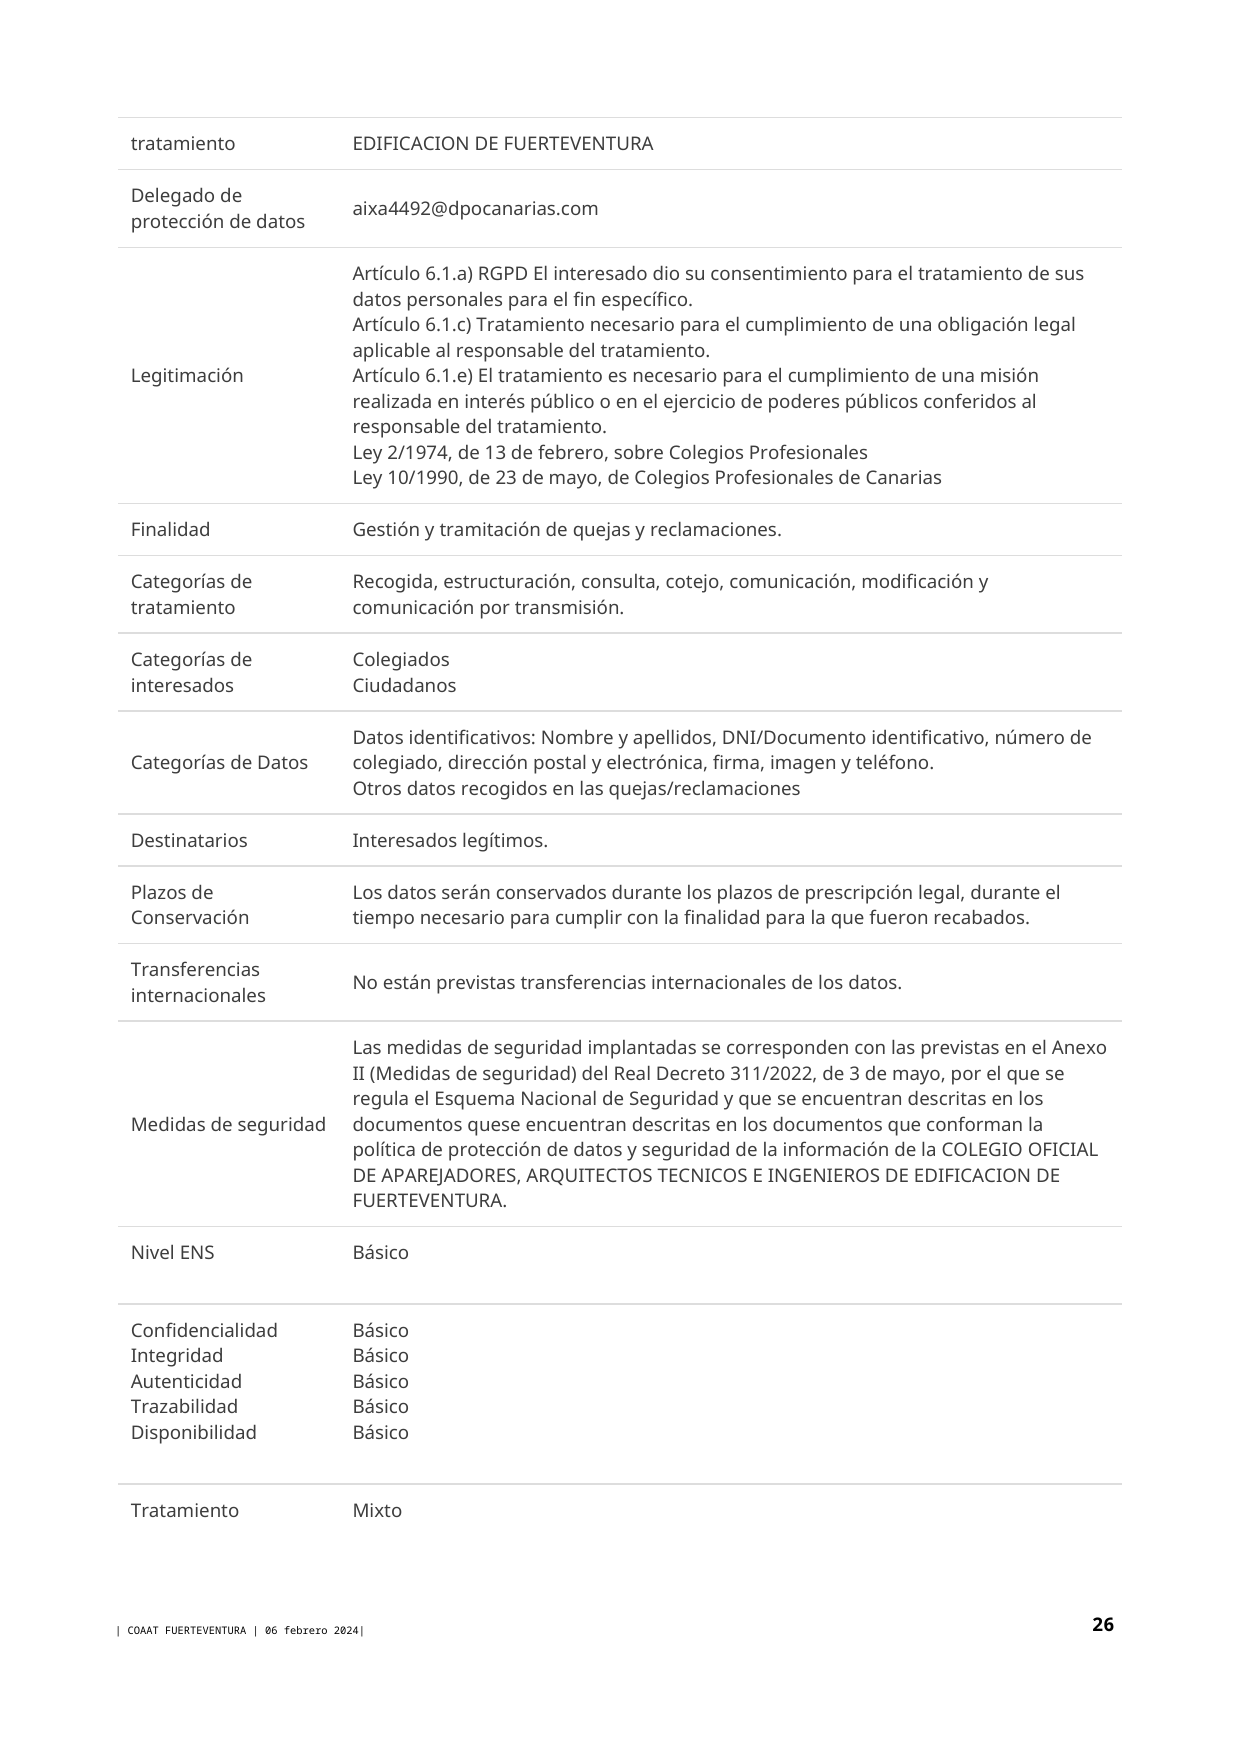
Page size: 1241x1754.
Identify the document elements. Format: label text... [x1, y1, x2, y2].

table_cell EDIFICACION DE FUERTEVENTURA [340, 118, 1122, 169]
table_cell Colegiados Ciudadanos [340, 634, 1122, 710]
table_cell Artículo 6.1.a) RGPD El interesado dio su consentimiento para el tratamiento de sus datos personales para el fin específico. Artículo 6.1.c) Tratamiento necesario para el cumplimiento de una obligación legal aplicable al responsable del tratamiento. Artículo 6.1.e) El tratamiento es necesario para el cumplimiento de una misión realizada en interés público o en el ejercicio de poderes públicos conferidos al responsable del tratamiento. Ley 2/1974, de 13 de febrero, sobre Colegios Profesionales Ley 10/1990, de 23 de mayo, de Colegios Profesionales de Canarias [340, 248, 1122, 503]
table_cell Categorías de Datos [118, 712, 340, 813]
table_cell Categorías de interesados [118, 634, 340, 710]
table_cell Delegado de protección de datos [118, 170, 340, 246]
table_cell No están previstas transferencias internacionales de los datos. [340, 944, 1122, 1020]
table_cell Mixto [340, 1485, 1122, 1535]
table_cell Básico [340, 1227, 1122, 1303]
table_cell Confidencialidad Integridad Autenticidad Trazabilidad Disponibilidad [118, 1305, 340, 1483]
table_cell Transferencias internacionales [118, 944, 340, 1020]
table_cell Interesados legítimos. [340, 815, 1122, 865]
table_cell Gestión y tramitación de quejas y reclamaciones. [340, 504, 1122, 555]
table_cell Categorías de tratamiento [118, 556, 340, 632]
table_cell Legitimación [118, 248, 340, 503]
table_cell Los datos serán conservados durante los plazos de prescripción legal, durante el tiempo necesario para cumplir con la finalidad para la que fueron recabados. [340, 867, 1122, 943]
table_cell Plazos de Conservación [118, 867, 340, 943]
table_cell Tratamiento [118, 1485, 340, 1535]
table_cell Datos identificativos: Nombre y apellidos, DNI/Documento identificativo, número de colegiado, dirección postal y electrónica, firma, imagen y teléfono. Otros datos recogidos en las quejas/reclamaciones [340, 712, 1122, 813]
table_cell Nivel ENS [118, 1227, 340, 1303]
table_cell tratamiento [118, 118, 340, 169]
table_cell Recogida, estructuración, consulta, cotejo, comunicación, modificación y comunicación por transmisión. [340, 556, 1122, 632]
table_cell Medidas de seguridad [118, 1022, 340, 1226]
table_cell Las medidas de seguridad implantadas se corresponden con las previstas en el Anexo II (Medidas de seguridad) del Real Decreto 311/2022, de 3 de mayo, por el que se regula el Esquema Nacional de Seguridad y que se encuentran descritas en los documentos quese encuentran descritas en los documentos que conforman la política de protección de datos y seguridad de la información de la COLEGIO OFICIAL DE APAREJADORES, ARQUITECTOS TECNICOS E INGENIEROS DE EDIFICACION DE FUERTEVENTURA. [340, 1022, 1122, 1226]
table_cell Finalidad [118, 504, 340, 555]
table_cell Básico Básico Básico Básico Básico [340, 1305, 1122, 1483]
table_cell aixa4492@dpocanarias.com [340, 170, 1122, 246]
table_cell Destinatarios [118, 815, 340, 865]
